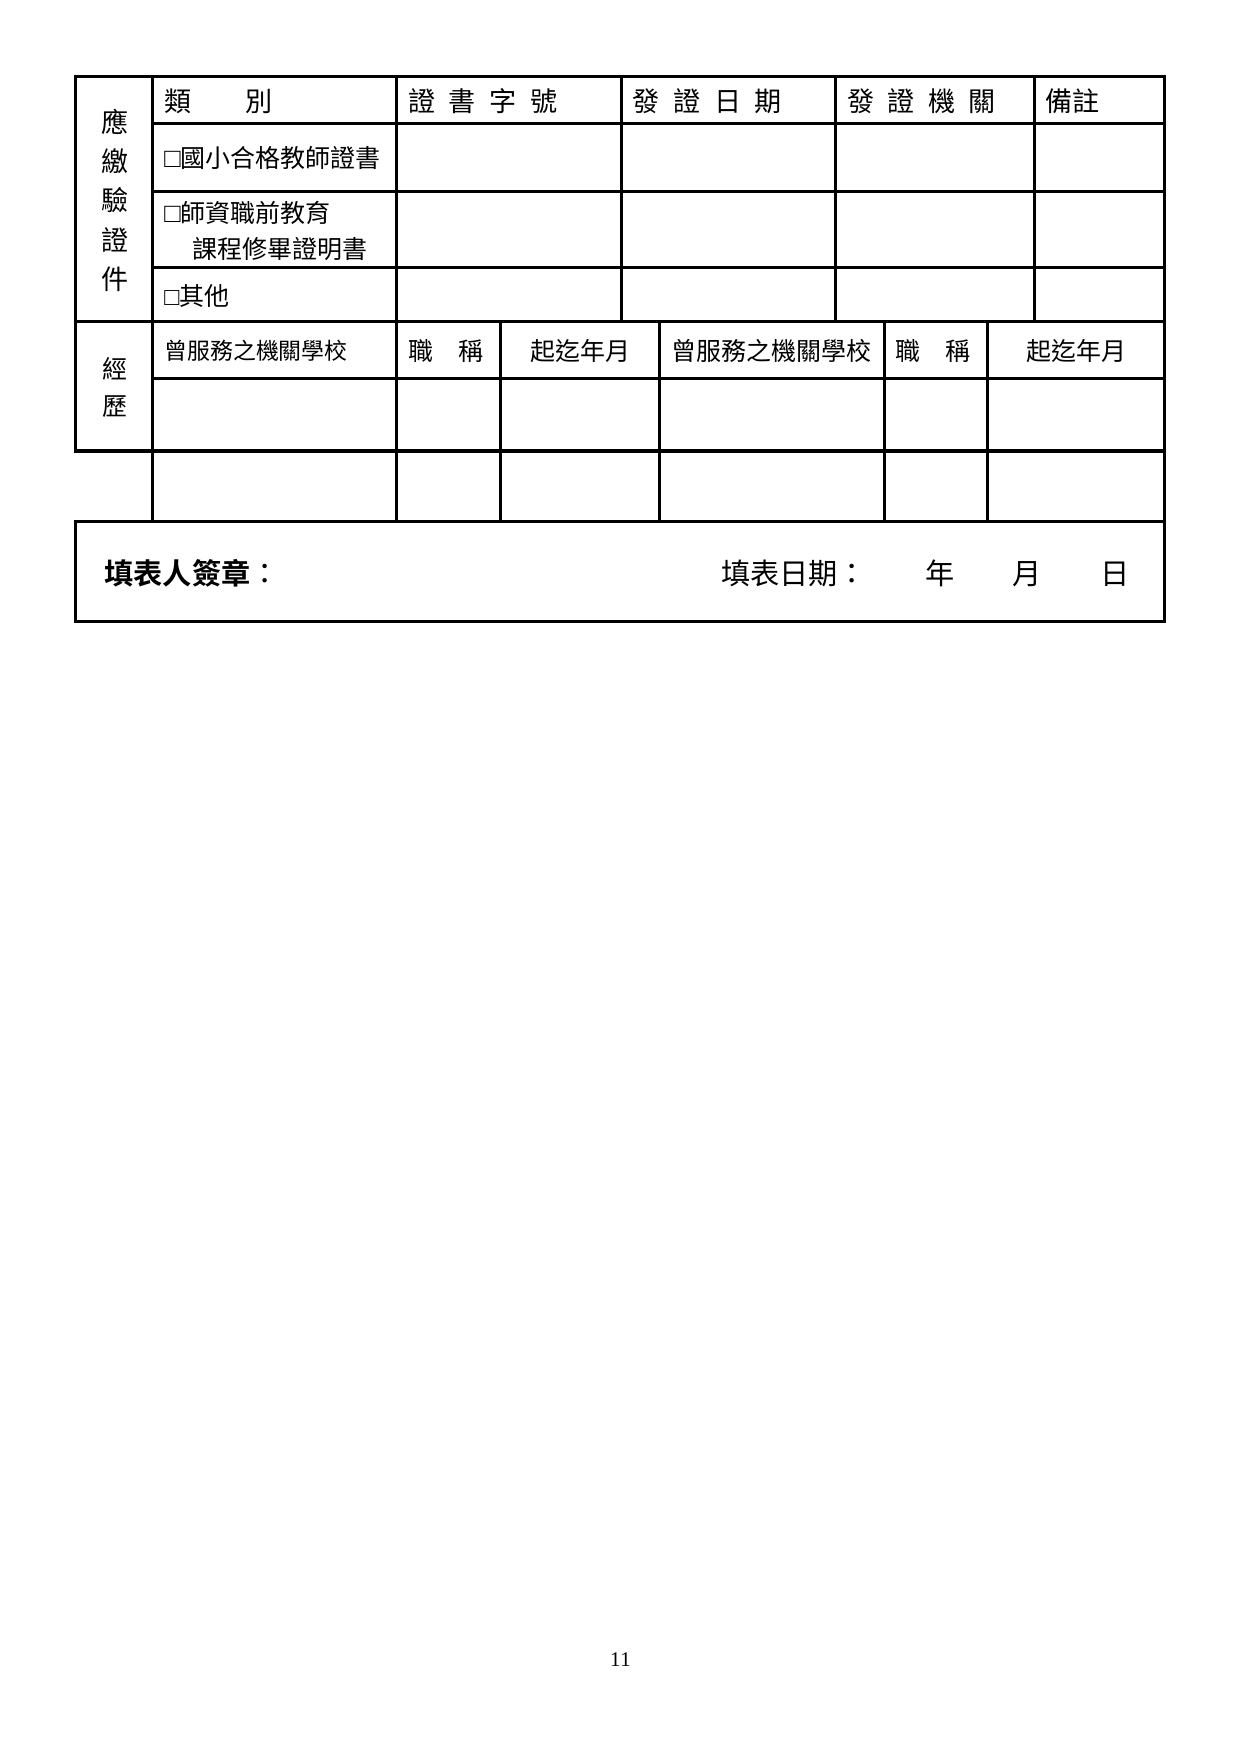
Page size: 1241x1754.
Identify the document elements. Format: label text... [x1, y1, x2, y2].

table_cell 經 歷 [77, 323, 151, 449]
table_cell 證 書 字 號 [398, 78, 620, 122]
table_cell 職 稱 [398, 323, 499, 377]
table_cell [989, 380, 1163, 449]
table_cell [623, 269, 834, 320]
table_cell 起迄年月 [502, 323, 658, 377]
table_cell [661, 380, 883, 449]
table_cell 類 別 [154, 78, 395, 122]
table_cell [886, 453, 986, 520]
table_cell 應 繳 驗 證 件 [77, 78, 151, 320]
table_cell [623, 125, 834, 190]
table_cell [398, 269, 620, 320]
table_cell [837, 269, 1033, 320]
table_cell [398, 453, 499, 520]
table_cell 發 證 機 關 [837, 78, 1033, 122]
table_cell [502, 453, 658, 520]
table_cell □其他 [154, 269, 395, 320]
table_cell 填表人簽章： 填表日期： 年 月 日 [77, 523, 1163, 620]
table_cell 職 稱 [886, 323, 986, 377]
table_cell □師資職前教育 課程修畢證明書 [154, 193, 395, 266]
table_cell [989, 453, 1163, 520]
table_cell [1036, 125, 1163, 190]
table_cell [886, 380, 986, 449]
table_cell [661, 453, 883, 520]
table_cell 發 證 日 期 [623, 78, 834, 122]
table_cell [154, 453, 395, 520]
table_cell □國小合格教師證書 [154, 125, 395, 190]
table_cell [623, 193, 834, 266]
table_cell [837, 125, 1033, 190]
table_cell [398, 193, 620, 266]
table_cell [398, 380, 499, 449]
table_cell [837, 193, 1033, 266]
table_cell [1036, 269, 1163, 320]
table_cell 起迄年月 [989, 323, 1163, 377]
table_cell [154, 380, 395, 449]
table_cell 備註 [1036, 78, 1163, 122]
table_cell [398, 125, 620, 190]
table_cell 曾服務之機關學校 [154, 323, 395, 377]
table_cell [1036, 193, 1163, 266]
table_cell [502, 380, 658, 449]
table_cell 曾服務之機關學校 [661, 323, 883, 377]
